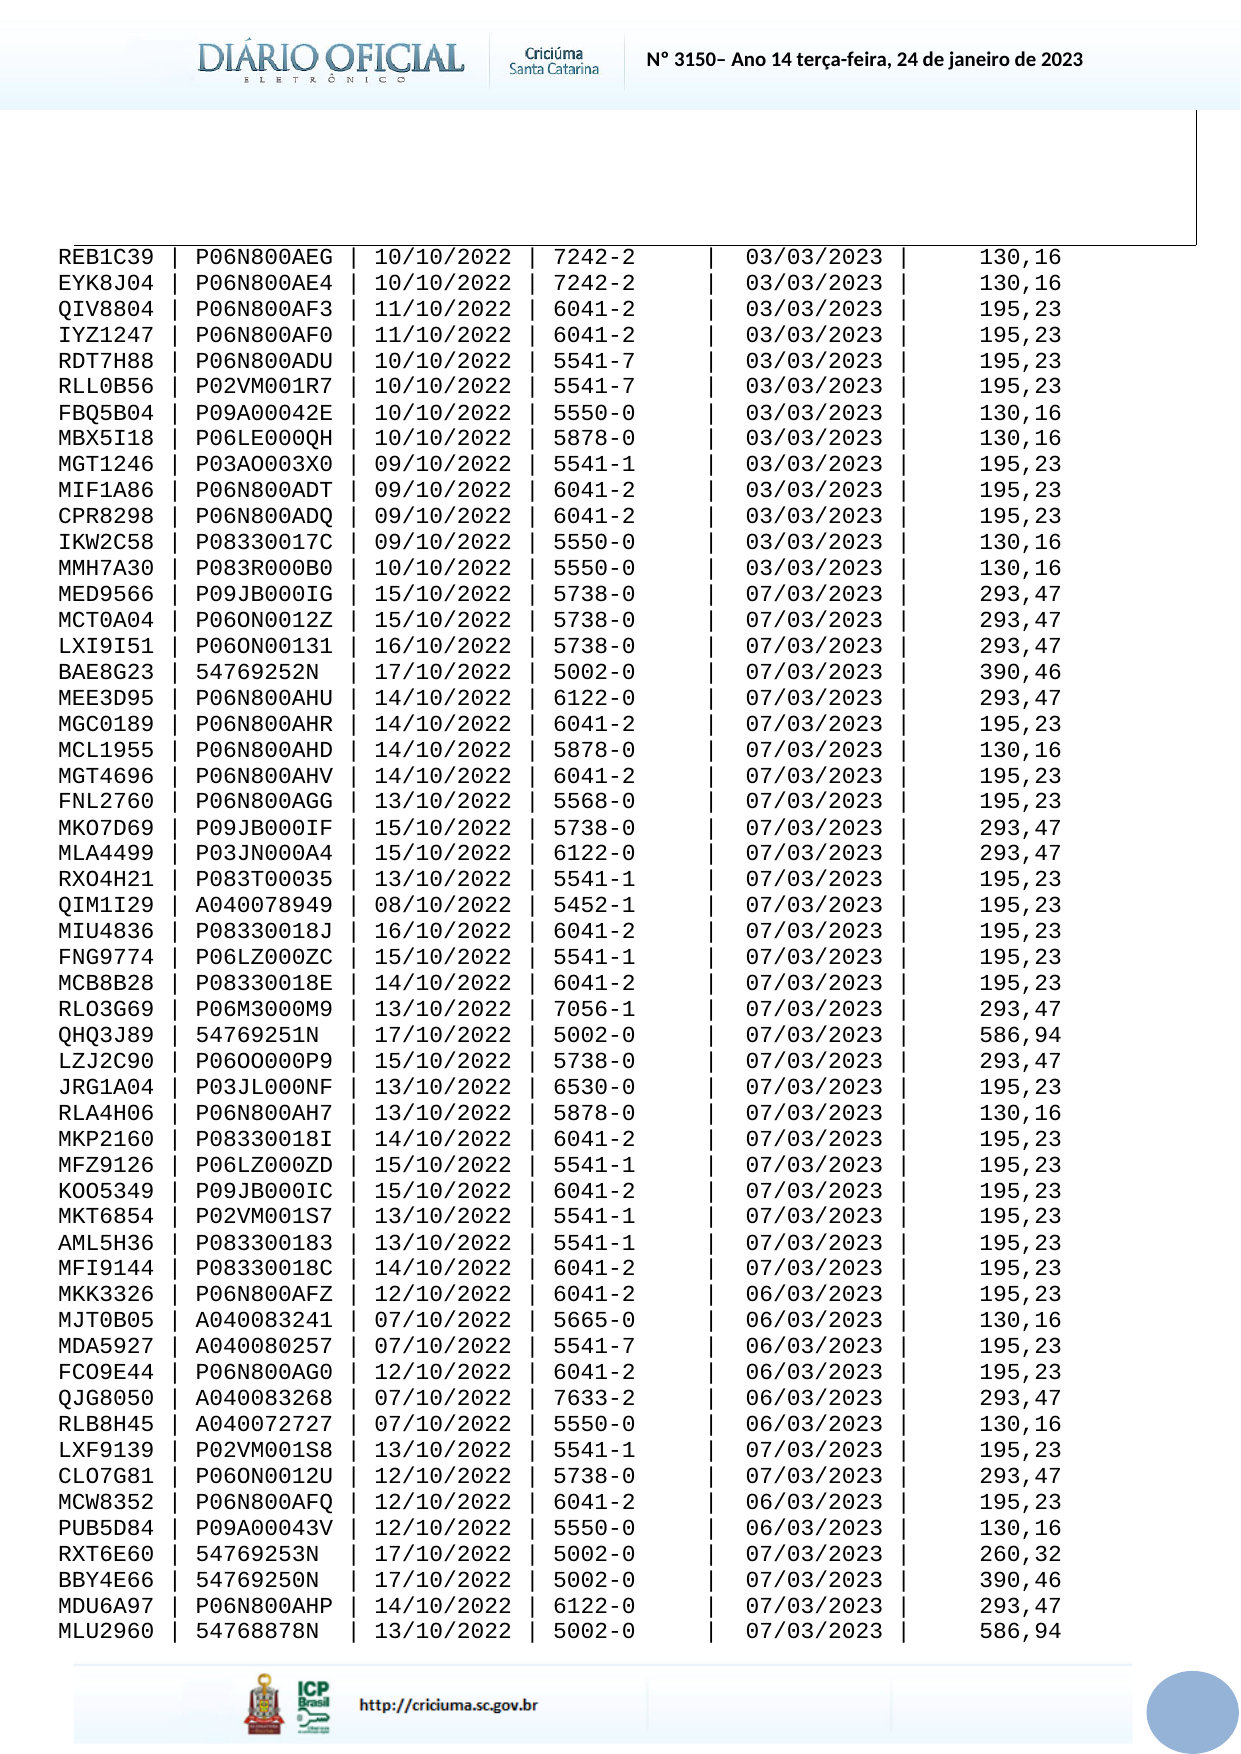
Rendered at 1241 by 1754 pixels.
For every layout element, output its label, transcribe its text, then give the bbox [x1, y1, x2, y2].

text QHQ3J89 | 54769251N | 17/10/2022 | 5002-0 | 07/03/2023 | 586,94 [44, 1023, 1196, 1049]
text MJT0B05 | A040083241 | 07/10/2022 | 5665-0 | 06/03/2023 | 130,16 [44, 1309, 1196, 1334]
text CPR8298 | P06N800ADQ | 09/10/2022 | 6041-2 | 03/03/2023 | 195,23 [44, 504, 1196, 531]
text MKO7D69 | P09JB000IF | 15/10/2022 | 5738-0 | 07/03/2023 | 293,47 [44, 816, 1196, 842]
text IYZ1247 | P06N800AF0 | 11/10/2022 | 6041-2 | 03/03/2023 | 195,23 [44, 323, 1196, 349]
text MGC0189 | P06N800AHR | 14/10/2022 | 6041-2 | 07/03/2023 | 195,23 [44, 712, 1196, 738]
text KOO5349 | P09JB000IC | 15/10/2022 | 6041-2 | 07/03/2023 | 195,23 [44, 1179, 1196, 1205]
text MKP2160 | P08330018I | 14/10/2022 | 6041-2 | 07/03/2023 | 195,23 [44, 1127, 1196, 1153]
text MCB8B28 | P08330018E | 14/10/2022 | 6041-2 | 07/03/2023 | 195,23 [44, 971, 1196, 997]
text FNG9774 | P06LZ000ZC | 15/10/2022 | 5541-1 | 07/03/2023 | 195,23 [44, 946, 1196, 971]
text MKK3326 | P06N800AFZ | 12/10/2022 | 6041-2 | 06/03/2023 | 195,23 [44, 1283, 1196, 1309]
text MMH7A30 | P083R000B0 | 10/10/2022 | 5550-0 | 03/03/2023 | 130,16 [44, 556, 1196, 582]
text MBX5I18 | P06LE000QH | 10/10/2022 | 5878-0 | 03/03/2023 | 130,16 [44, 427, 1196, 453]
text RXO4H21 | P083T00035 | 13/10/2022 | 5541-1 | 07/03/2023 | 195,23 [44, 868, 1196, 894]
text MCW8352 | P06N800AFQ | 12/10/2022 | 6041-2 | 06/03/2023 | 195,23 [44, 1490, 1196, 1516]
text BBY4E66 | 54769250N | 17/10/2022 | 5002-0 | 07/03/2023 | 390,46 [44, 1568, 1196, 1594]
text IKW2C58 | P08330017C | 09/10/2022 | 5550-0 | 03/03/2023 | 130,16 [44, 531, 1196, 556]
text RXT6E60 | 54769253N | 17/10/2022 | 5002-0 | 07/03/2023 | 260,32 [44, 1542, 1196, 1568]
text FCO9E44 | P06N800AG0 | 12/10/2022 | 6041-2 | 06/03/2023 | 195,23 [44, 1361, 1196, 1386]
text MIU4836 | P08330018J | 16/10/2022 | 6041-2 | 07/03/2023 | 195,23 [44, 919, 1196, 946]
text MFI9144 | P08330018C | 14/10/2022 | 6041-2 | 07/03/2023 | 195,23 [44, 1257, 1196, 1283]
text RLL0B56 | P02VM001R7 | 10/10/2022 | 5541-7 | 03/03/2023 | 195,23 [44, 375, 1196, 401]
text FNL2760 | P06N800AGG | 13/10/2022 | 5568-0 | 07/03/2023 | 195,23 [44, 790, 1196, 816]
text RLB8H45 | A040072727 | 07/10/2022 | 5550-0 | 06/03/2023 | 130,16 [44, 1412, 1196, 1438]
text MDA5927 | A040080257 | 07/10/2022 | 5541-7 | 06/03/2023 | 195,23 [44, 1334, 1196, 1361]
text MFZ9126 | P06LZ000ZD | 15/10/2022 | 5541-1 | 07/03/2023 | 195,23 [44, 1153, 1196, 1179]
text LXI9I51 | P06ON00131 | 16/10/2022 | 5738-0 | 07/03/2023 | 293,47 [44, 634, 1196, 660]
text MGT1246 | P03AO003X0 | 09/10/2022 | 5541-1 | 03/03/2023 | 195,23 [44, 453, 1196, 479]
text MLU2960 | 54768878N | 13/10/2022 | 5002-0 | 07/03/2023 | 586,94 [44, 1620, 1196, 1646]
text MKT6854 | P02VM001S7 | 13/10/2022 | 5541-1 | 07/03/2023 | 195,23 [44, 1205, 1196, 1231]
text REB1C39 | P06N800AEG | 10/10/2022 | 7242-2 | 03/03/2023 | 130,16 [44, 245, 1196, 271]
text MCL1955 | P06N800AHD | 14/10/2022 | 5878-0 | 07/03/2023 | 130,16 [44, 738, 1196, 764]
text QIM1I29 | A040078949 | 08/10/2022 | 5452-1 | 07/03/2023 | 195,23 [44, 894, 1196, 919]
text QIV8804 | P06N800AF3 | 11/10/2022 | 6041-2 | 03/03/2023 | 195,23 [44, 297, 1196, 323]
text MED9566 | P09JB000IG | 15/10/2022 | 5738-0 | 07/03/2023 | 293,47 [44, 582, 1196, 608]
text EYK8J04 | P06N800AE4 | 10/10/2022 | 7242-2 | 03/03/2023 | 130,16 [44, 271, 1196, 297]
text LXF9139 | P02VM001S8 | 13/10/2022 | 5541-1 | 07/03/2023 | 195,23 [44, 1438, 1196, 1464]
text QJG8050 | A040083268 | 07/10/2022 | 7633-2 | 06/03/2023 | 293,47 [44, 1386, 1196, 1412]
text MIF1A86 | P06N800ADT | 09/10/2022 | 6041-2 | 03/03/2023 | 195,23 [44, 479, 1196, 504]
text CLO7G81 | P06ON0012U | 12/10/2022 | 5738-0 | 07/03/2023 | 293,47 [44, 1464, 1196, 1490]
text MDU6A97 | P06N800AHP | 14/10/2022 | 6122-0 | 07/03/2023 | 293,47 [44, 1594, 1196, 1620]
text MEE3D95 | P06N800AHU | 14/10/2022 | 6122-0 | 07/03/2023 | 293,47 [44, 686, 1196, 712]
text LZJ2C90 | P06OO000P9 | 15/10/2022 | 5738-0 | 07/03/2023 | 293,47 [44, 1049, 1196, 1075]
text FBQ5B04 | P09A00042E | 10/10/2022 | 5550-0 | 03/03/2023 | 130,16 [44, 401, 1196, 427]
text PUB5D84 | P09A00043V | 12/10/2022 | 5550-0 | 06/03/2023 | 130,16 [44, 1516, 1196, 1542]
text AML5H36 | P083300183 | 13/10/2022 | 5541-1 | 07/03/2023 | 195,23 [44, 1231, 1196, 1257]
text BAE8G23 | 54769252N | 17/10/2022 | 5002-0 | 07/03/2023 | 390,46 [44, 660, 1196, 686]
text MLA4499 | P03JN000A4 | 15/10/2022 | 6122-0 | 07/03/2023 | 293,47 [44, 842, 1196, 868]
text MCT0A04 | P06ON0012Z | 15/10/2022 | 5738-0 | 07/03/2023 | 293,47 [44, 608, 1196, 634]
text RLO3G69 | P06M3000M9 | 13/10/2022 | 7056-1 | 07/03/2023 | 293,47 [44, 997, 1196, 1023]
text JRG1A04 | P03JL000NF | 13/10/2022 | 6530-0 | 07/03/2023 | 195,23 [44, 1075, 1196, 1101]
text RLA4H06 | P06N800AH7 | 13/10/2022 | 5878-0 | 07/03/2023 | 130,16 [44, 1101, 1196, 1127]
text RDT7H88 | P06N800ADU | 10/10/2022 | 5541-7 | 03/03/2023 | 195,23 [44, 349, 1196, 375]
text MGT4696 | P06N800AHV | 14/10/2022 | 6041-2 | 07/03/2023 | 195,23 [44, 764, 1196, 790]
